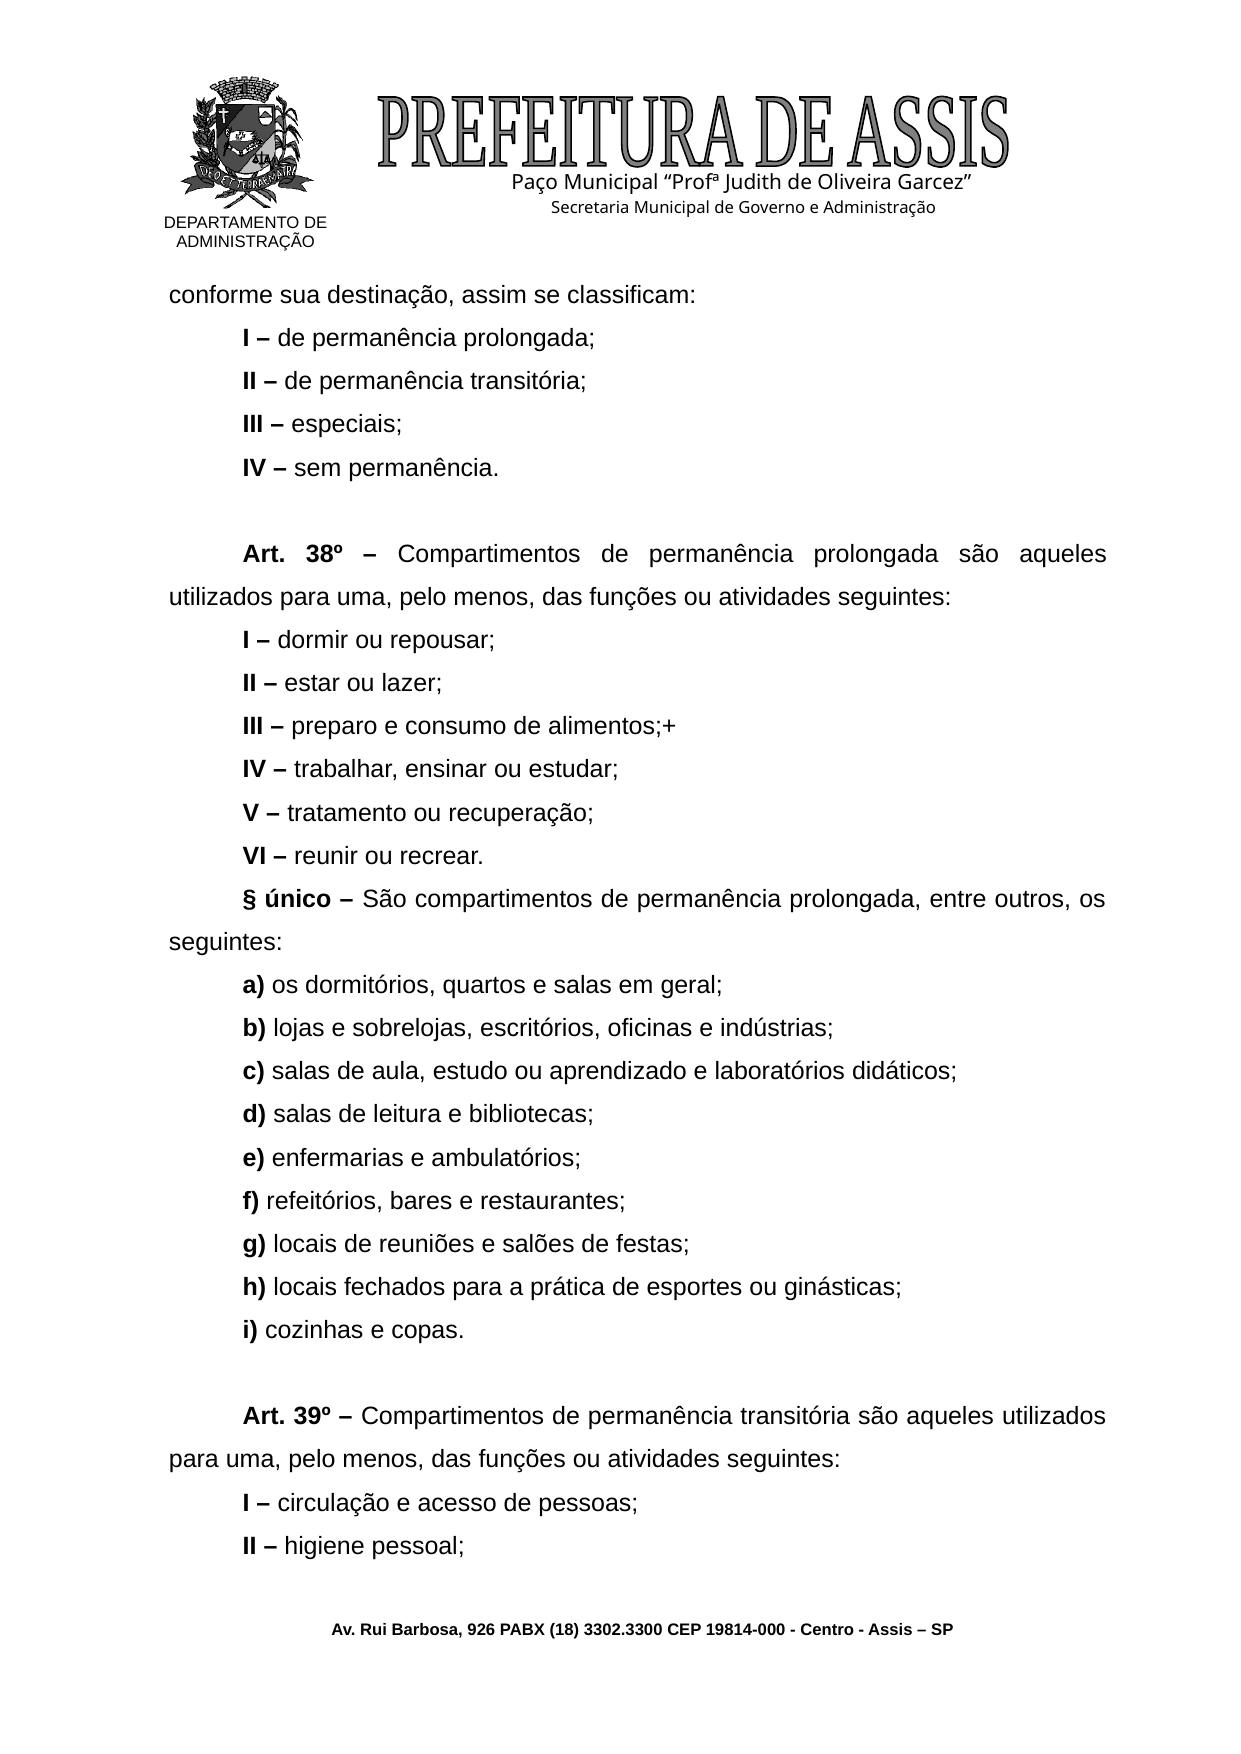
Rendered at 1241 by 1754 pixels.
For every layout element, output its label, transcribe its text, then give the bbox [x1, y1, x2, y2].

text IV – trabalhar, ensinar ou estudar; [169, 754, 1107, 783]
text e) enfermarias e ambulatórios; [169, 1142, 1107, 1171]
text conforme sua destinação, assim se classificam: [169, 280, 1107, 309]
text § único – São compartimentos de permanência prolongada, entre outros, os seguintes: [169, 884, 1107, 956]
text Art. 38º – Compartimentos de permanência prolongada são aqueles utilizados para uma, pelo menos, das funções ou atividades seguintes: [169, 539, 1107, 611]
text II – estar ou lazer; [169, 668, 1107, 697]
text f) refeitórios, bares e restaurantes; [169, 1186, 1107, 1214]
text I – dormir ou repousar; [169, 625, 1107, 654]
text I – circulação e acesso de pessoas; [169, 1487, 1107, 1516]
text b) lojas e sobrelojas, escritórios, oficinas e indústrias; [169, 1013, 1107, 1042]
text g) locais de reuniões e salões de festas; [169, 1229, 1107, 1257]
text III – especiais; [169, 409, 1107, 438]
text V – tratamento ou recuperação; [169, 797, 1107, 826]
text III – preparo e consumo de alimentos;+ [169, 711, 1107, 740]
text h) locais fechados para a prática de esportes ou ginásticas; [169, 1272, 1107, 1301]
text VI – reunir ou recrear. [169, 841, 1107, 869]
text I – de permanência prolongada; [169, 323, 1107, 352]
text II – higiene pessoal; [169, 1531, 1107, 1559]
text a) os dormitórios, quartos e salas em geral; [169, 970, 1107, 999]
text i) cozinhas e copas. [169, 1315, 1107, 1344]
text IV – sem permanência. [169, 452, 1107, 481]
text d) salas de leitura e bibliotecas; [169, 1099, 1107, 1128]
text Art. 39º – Compartimentos de permanência transitória são aqueles utilizados para uma, pelo menos, das funções ou atividades seguintes: [169, 1401, 1107, 1473]
text II – de permanência transitória; [169, 366, 1107, 395]
text c) salas de aula, estudo ou aprendizado e laboratórios didáticos; [169, 1056, 1107, 1085]
